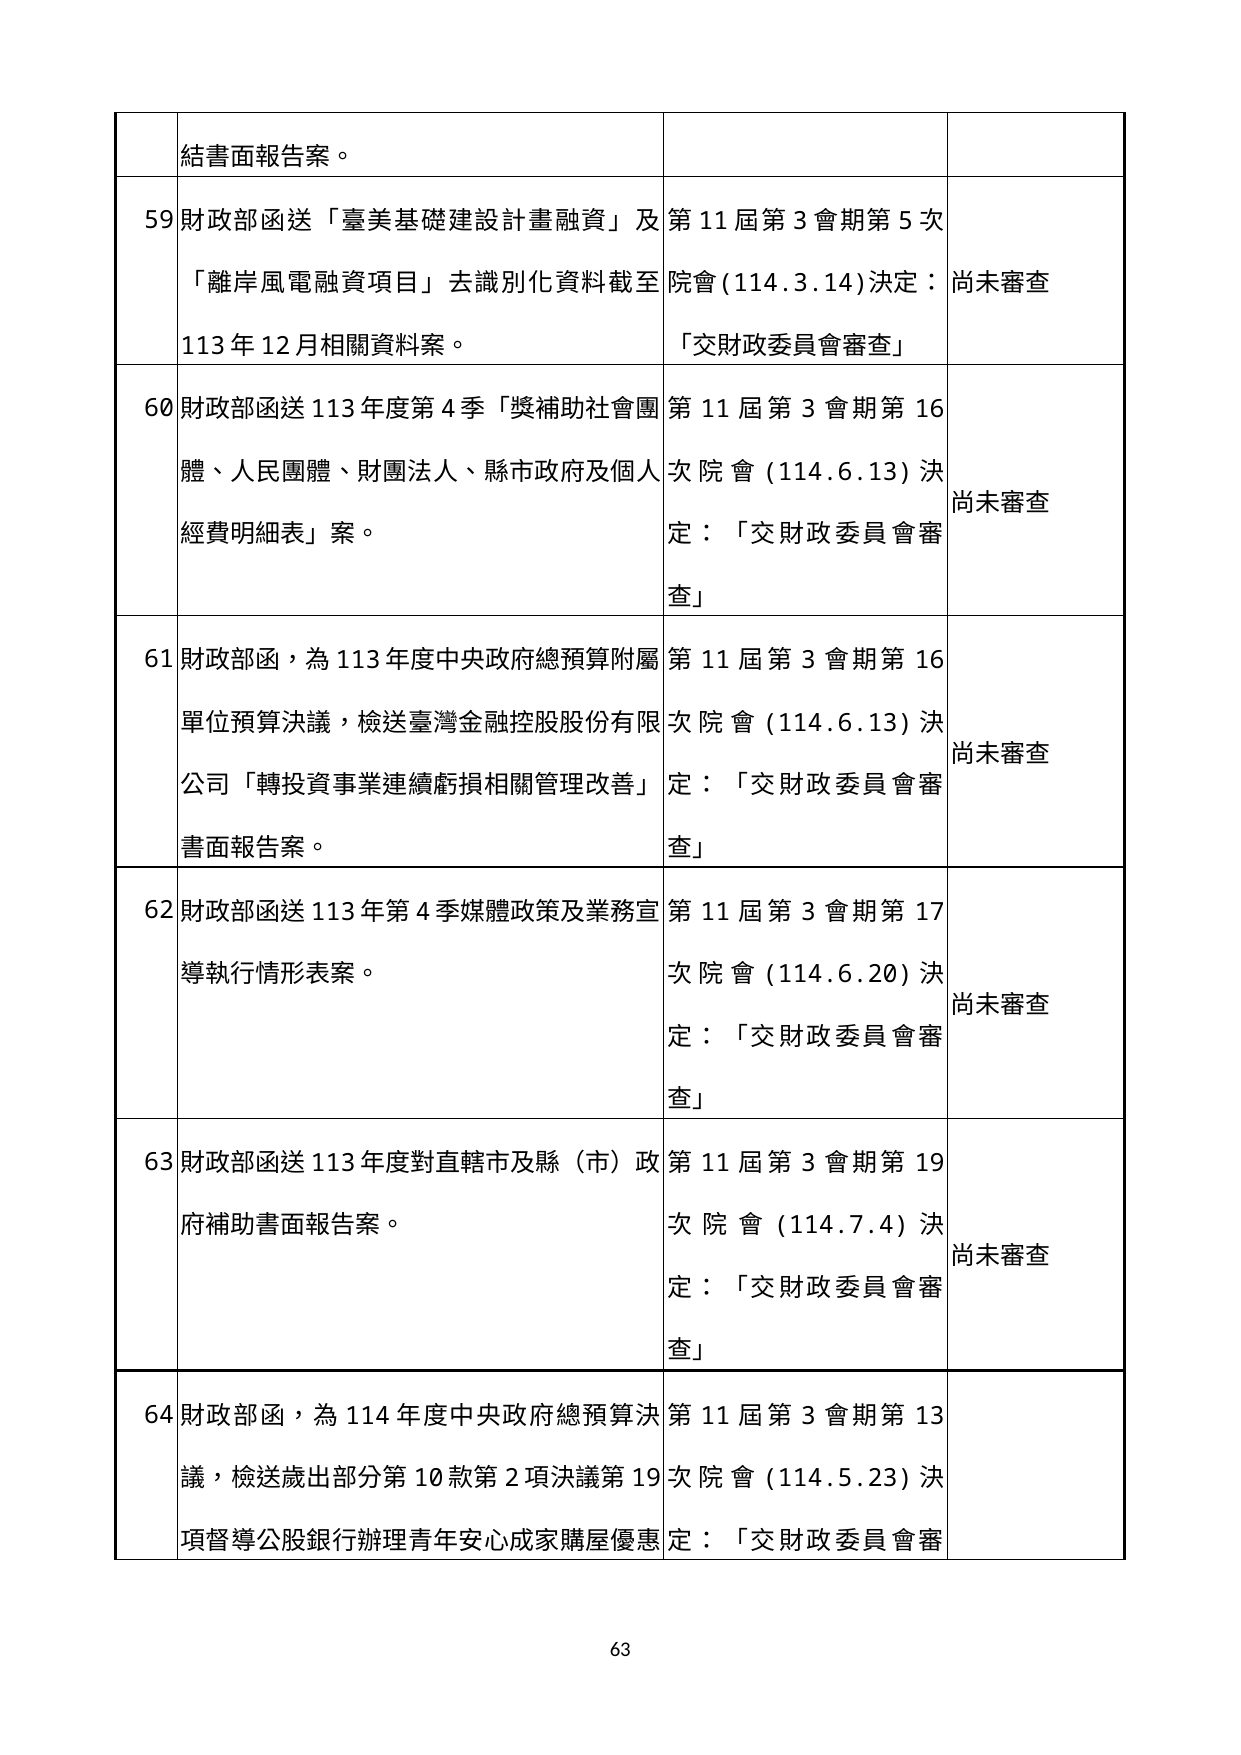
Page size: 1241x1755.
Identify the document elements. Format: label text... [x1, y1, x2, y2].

table_cell 尚未審查 [948, 177, 1123, 364]
table_cell 尚未審查 [948, 1119, 1123, 1368]
table_cell 財政部函，為114年度中央政府總預算決議，檢送歲出部分第10款第2項決議第19項督導公股銀行辦理青年安心成家購屋優惠 [178, 1372, 663, 1559]
table_cell [117, 616, 177, 866]
table_cell [664, 113, 947, 176]
table_cell [117, 177, 177, 364]
table_cell 財政部函送113年度對直轄市及縣（市）政府補助書面報告案。 [178, 1119, 663, 1368]
table_cell 財政部函送「臺美基礎建設計畫融資」及「離岸風電融資項目」去識別化資料截至113年12月相關資料案。 [178, 177, 663, 364]
table_cell 尚未審查 [948, 616, 1123, 866]
table_cell 財政部函送113年度第4季「獎補助社會團體、人民團體、財團法人、縣市政府及個人經費明細表」案。 [178, 365, 663, 615]
table_cell 第11屆第3會期第19次院會(114.7.4)決定：「交財政委員會審查」 [664, 1119, 947, 1368]
table_cell [117, 1372, 177, 1559]
table_cell [948, 113, 1123, 176]
table_cell [948, 1372, 1123, 1559]
table_cell [117, 868, 177, 1117]
table_cell 財政部函送113年第4季媒體政策及業務宣導執行情形表案。 [178, 868, 663, 1117]
table_cell 第11屆第3會期第13次院會(114.5.23)決定：「交財政委員會審 [664, 1372, 947, 1559]
table_cell 第11屆第3會期第16次院會(114.6.13)決定：「交財政委員會審查」 [664, 616, 947, 866]
table_cell 尚未審查 [948, 868, 1123, 1117]
table_cell 第11屆第3會期第5次院會(114.3.14)決定：「交財政委員會審查」 [664, 177, 947, 364]
table_cell 第11屆第3會期第17次院會(114.6.20)決定：「交財政委員會審查」 [664, 868, 947, 1117]
table_cell 財政部函，為113年度中央政府總預算附屬單位預算決議，檢送臺灣金融控股股份有限公司「轉投資事業連續虧損相關管理改善」書面報告案。 [178, 616, 663, 866]
table_cell [117, 1119, 177, 1368]
table_cell [117, 365, 177, 615]
table_cell 尚未審查 [948, 365, 1123, 615]
table_cell [117, 113, 177, 176]
table_cell 第11屆第3會期第16次院會(114.6.13)決定：「交財政委員會審查」 [664, 365, 947, 615]
table_cell 結書面報告案。 [178, 113, 663, 176]
